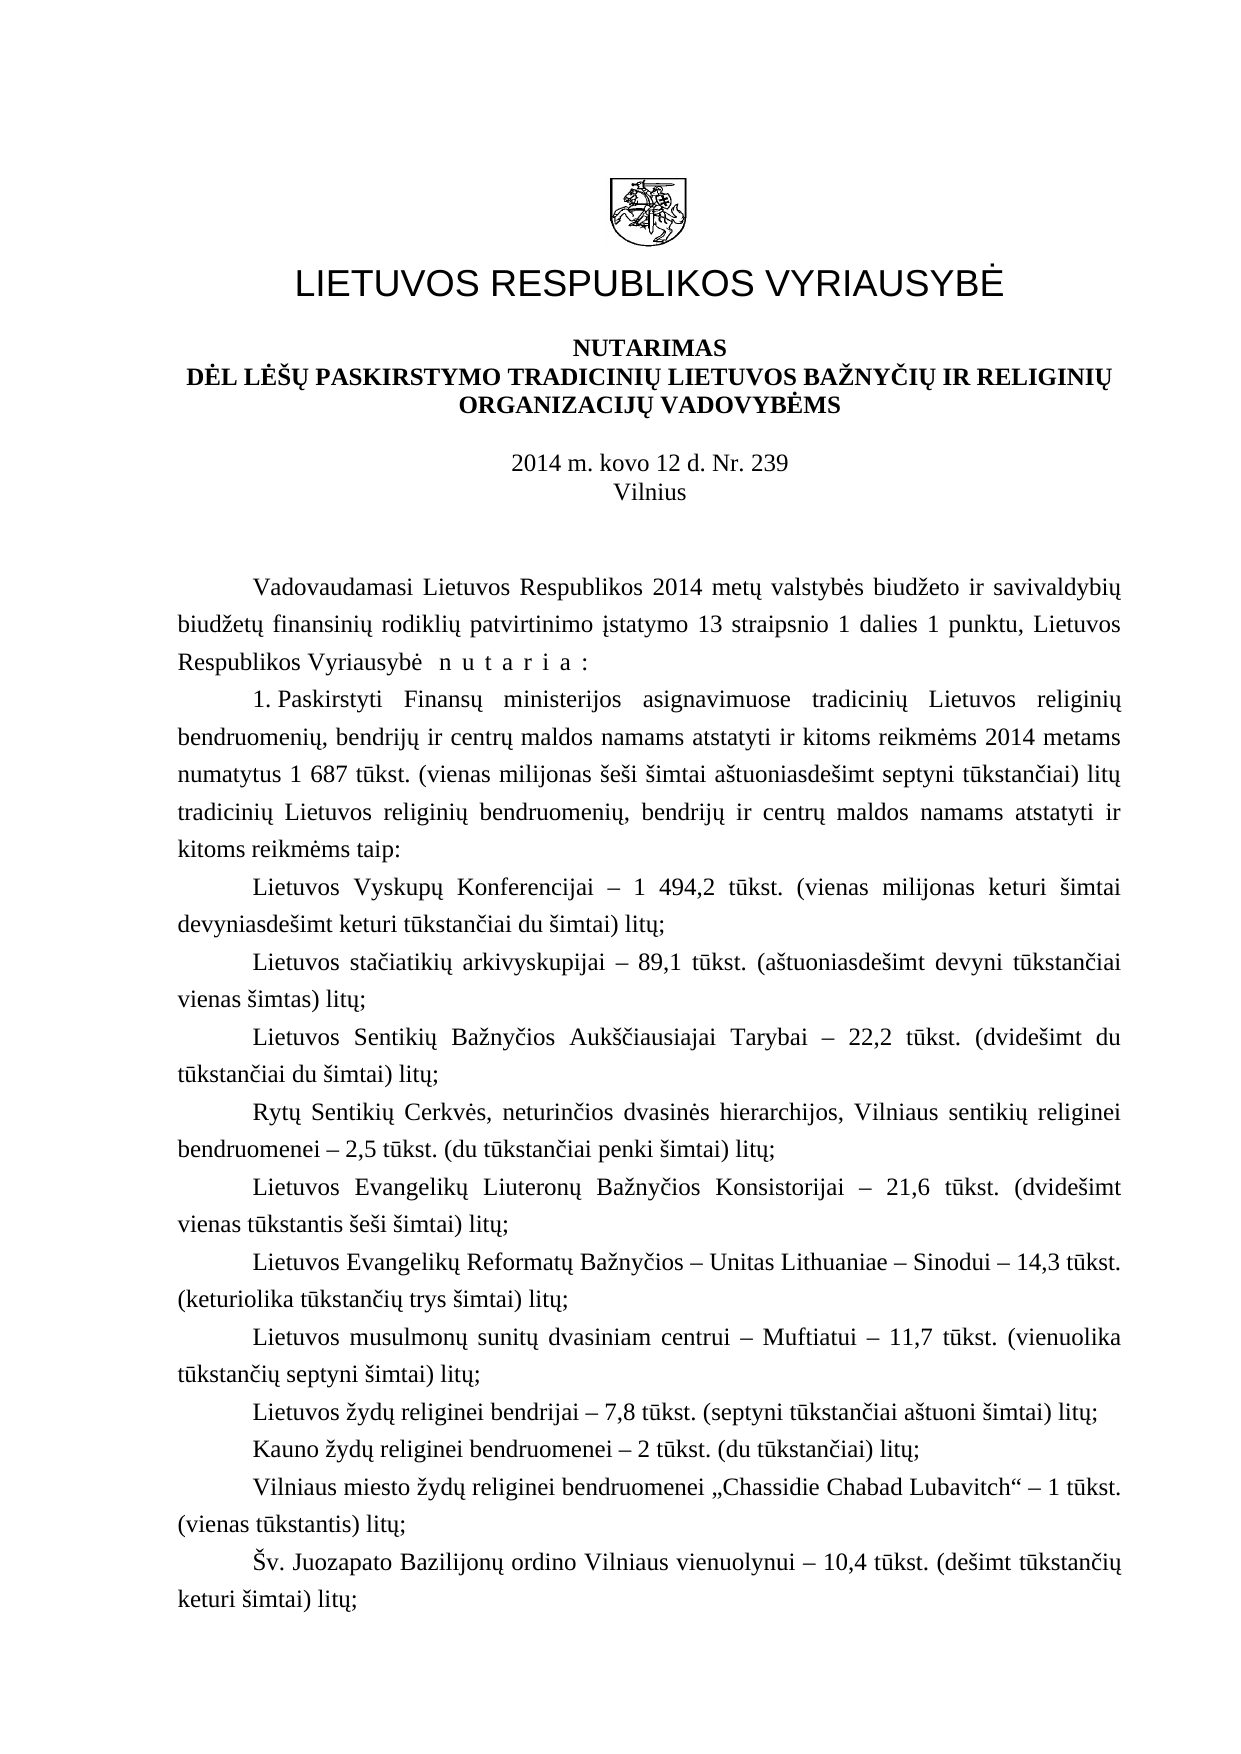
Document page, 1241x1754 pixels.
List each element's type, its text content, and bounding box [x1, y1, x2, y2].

text Lietuvos musulmonų sunitų dvasiniam centrui – Muftiatui – 11,7 tūkst. (vienuolika tūkstančių septyni šimtai) litų; [177, 1313, 1122, 1388]
text Lietuvos Vyskupų Konferencijai – 1 494,2 tūkst. (vienas milijonas keturi šimtai devyniasdešimt keturi tūkstančiai du šimtai) litų; [177, 863, 1122, 938]
text Lietuvos stačiatikių arkivyskupijai – 89,1 tūkst. (aštuoniasdešimt devyni tūkstančiai vienas šimtas) litų; [177, 938, 1122, 1013]
text 2014 m. kovo 12 d. Nr. 239 Vilnius [177, 448, 1122, 505]
text Rytų Sentikių Cerkvės, neturinčios dvasinės hierarchijos, Vilniaus sentikių religinei bendruomenei – 2,5 tūkst. (du tūkstančiai penki šimtai) litų; [177, 1088, 1122, 1163]
text nutarimas [177, 333, 1122, 362]
text Dėl LĖŠŲ PASKIRSTYMO TRADICINIŲ LIETUVOS BAŽNYČIŲ IR RELIGINIŲ ORGANIZACIJŲ VADOVYBĖMS [177, 362, 1122, 419]
text Lietuvos žydų religinei bendrijai – 7,8 tūkst. (septyni tūkstančiai aštuoni šimtai) litų; [177, 1388, 1122, 1425]
text Vilniaus miesto žydų religinei bendruomenei „Chassidie Chabad Lubavitch“ – 1 tūkst. (vienas tūkstantis) litų; [177, 1463, 1122, 1538]
text Lietuvos Evangelikų Liuteronų Bažnyčios Konsistorijai – 21,6 tūkst. (dvidešimt vienas tūkstantis šeši šimtai) litų; [177, 1163, 1122, 1238]
text Lietuvos Evangelikų Reformatų Bažnyčios – Unitas Lithuaniae – Sinodui – 14,3 tūkst. (keturiolika tūkstančių trys šimtai) litų; [177, 1238, 1122, 1313]
text Šv. Juozapato Bazilijonų ordino Vilniaus vienuolynui – 10,4 tūkst. (dešimt tūkstančių keturi šimtai) litų; [177, 1538, 1122, 1613]
text Lietuvos Respublikos Vyriausybė [177, 261, 1122, 304]
text Kauno žydų religinei bendruomenei – 2 tūkst. (du tūkstančiai) litų; [177, 1425, 1122, 1463]
text Vadovaudamasi Lietuvos Respublikos 2014 metų valstybės biudžeto ir savivaldybių biudžetų finansinių rodiklių patvirtinimo įstatymo 13 straipsnio 1 dalies 1 punktu, Lietuvos Respublikos Vyriausybė nutaria: [177, 563, 1122, 675]
text Lietuvos Sentikių Bažnyčios Aukščiausiajai Tarybai – 22,2 tūkst. (dvidešimt du tūkstančiai du šimtai) litų; [177, 1013, 1122, 1088]
text 1. Paskirstyti Finansų ministerijos asignavimuose tradicinių Lietuvos religinių bendruomenių, bendrijų ir centrų maldos namams atstatyti ir kitoms reikmėms 2014 metams numatytus 1 687 tūkst. (vienas milijonas šeši šimtai aštuoniasdešimt septyni tūkstančiai) litų tradicinių Lietuvos religinių bendruomenių, bendrijų ir centrų maldos namams atstatyti ir kitoms reikmėms taip: [177, 675, 1122, 863]
